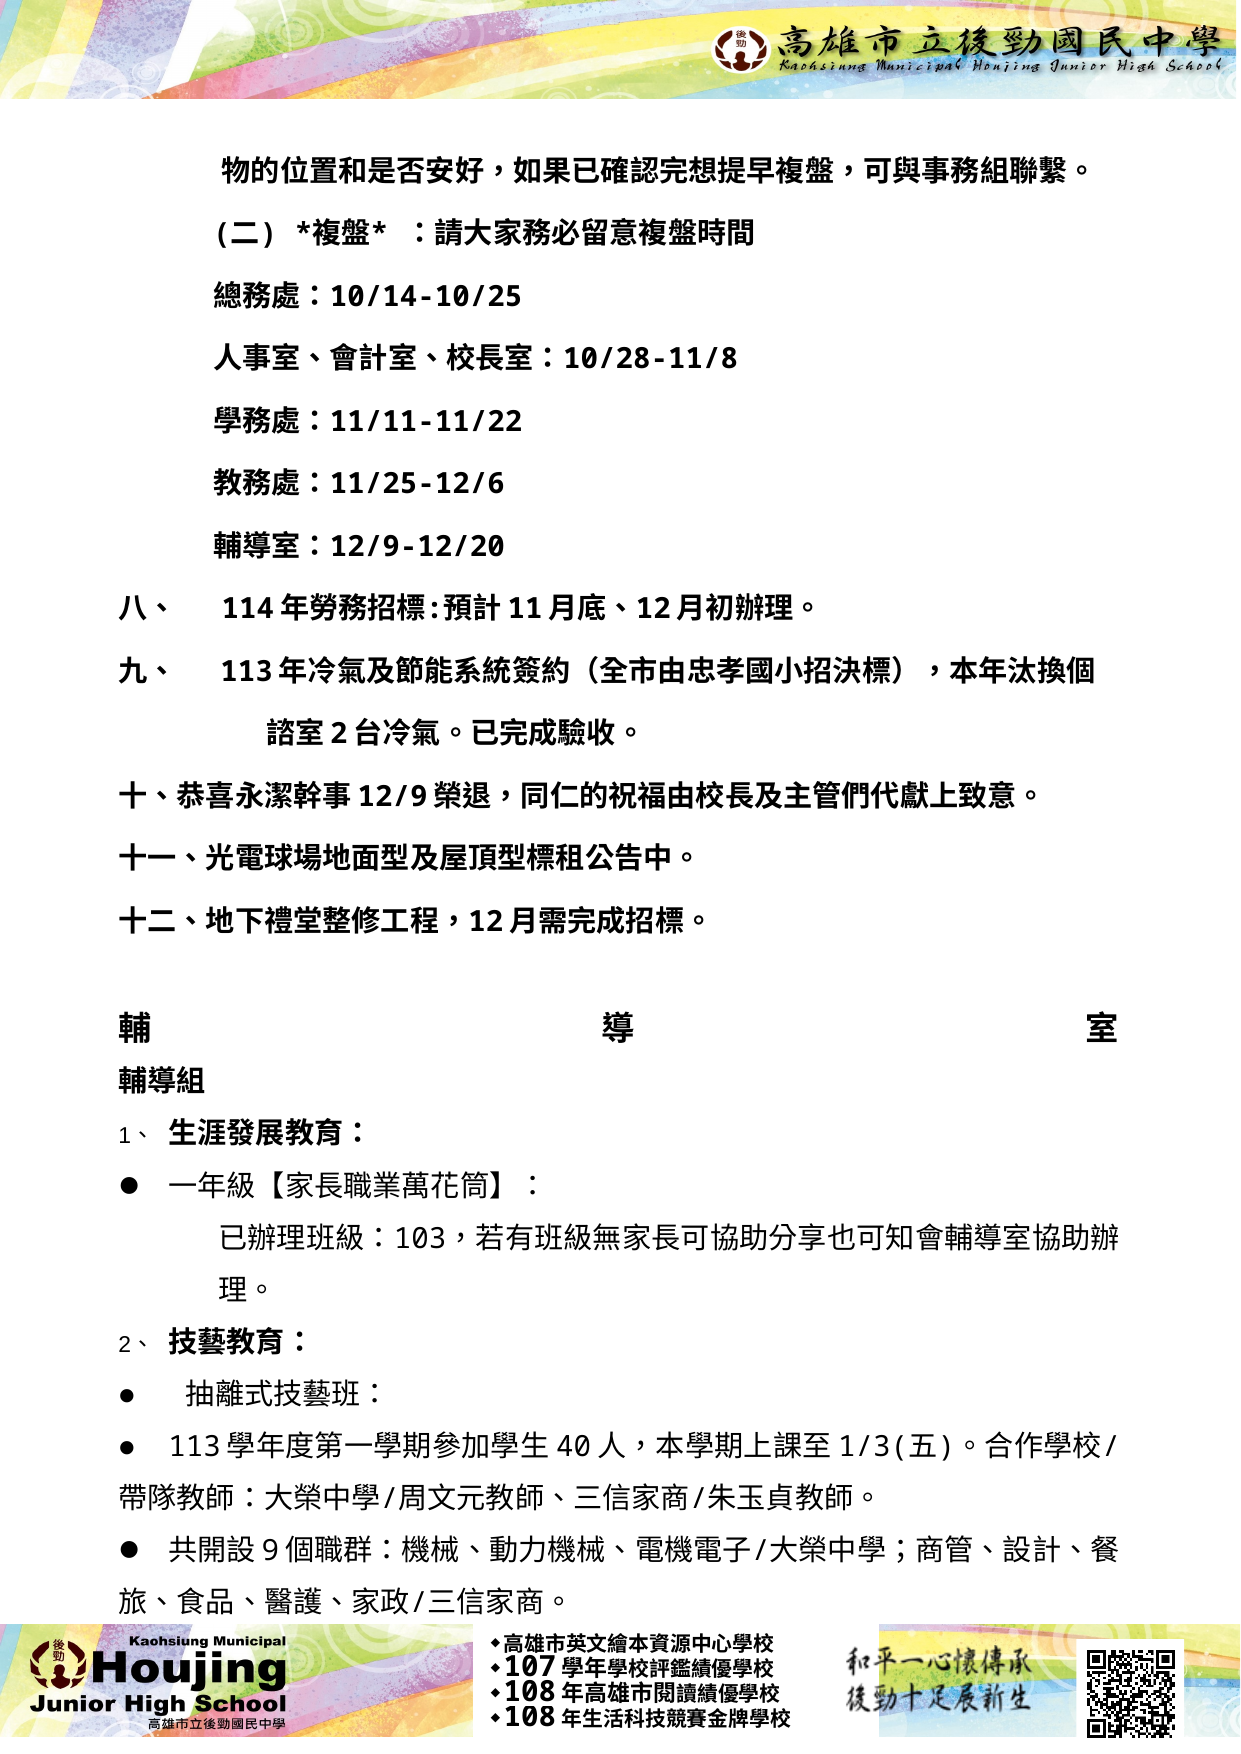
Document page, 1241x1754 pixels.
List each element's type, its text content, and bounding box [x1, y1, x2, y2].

list 一年級【家長職業萬花筒】： [118, 1154, 1120, 1206]
text 九、 113年冷氣及節能系統簽約（全市由忠孝國小招決標），本年汰換個諮室2台冷氣。已完成驗收。 [118, 627, 1122, 752]
text (二) *複盤* ：請大家務必留意複盤時間 [213, 189, 1122, 252]
text 物的位置和是否安好，如果已確認完想提早複盤，可與事務組聯繫。 [118, 127, 1167, 189]
text 十一、光電球場地面型及屋頂型標租公告中。 [118, 814, 1122, 877]
list 共開設9個職群：機械、動力機械、電機電子/大榮中學；商管、設計、餐旅、食品、醫護、家政/三信家商。 [118, 1519, 1120, 1623]
text 輔導組 [118, 1050, 1120, 1102]
list 113學年度第一學期參加學生40人，本學期上課至1/3(五)。合作學校/帶隊教師：大榮中學/周文元教師、三信家商/朱玉貞教師。 [118, 1415, 1120, 1519]
text 已辦理班級：103，若有班級無家長可協助分享也可知會輔導室協助辦理。 [218, 1206, 1120, 1311]
text 十二、地下禮堂整修工程，12月需完成招標。 [118, 877, 1122, 939]
list 技藝教育： [118, 1311, 1120, 1363]
text 教務處：11/25-12/6 [212, 439, 1122, 502]
text 人事室、會計室、校長室：10/28-11/8 [212, 314, 1122, 377]
text 十、恭喜永潔幹事12/9榮退，同仁的祝福由校長及主管們代獻上致意。 [118, 752, 1122, 814]
text 輔 導 室 [118, 1002, 1122, 1050]
text 八、 114年勞務招標:預計11月底、12月初辦理。 [118, 564, 1122, 627]
list 生涯發展教育： [118, 1102, 1120, 1154]
list 抽離式技藝班： [118, 1363, 1120, 1415]
text 總務處：10/14-10/25 [212, 252, 1122, 314]
text 輔導室：12/9-12/20 [212, 502, 1122, 564]
text 學務處：11/11-11/22 [212, 377, 1122, 439]
